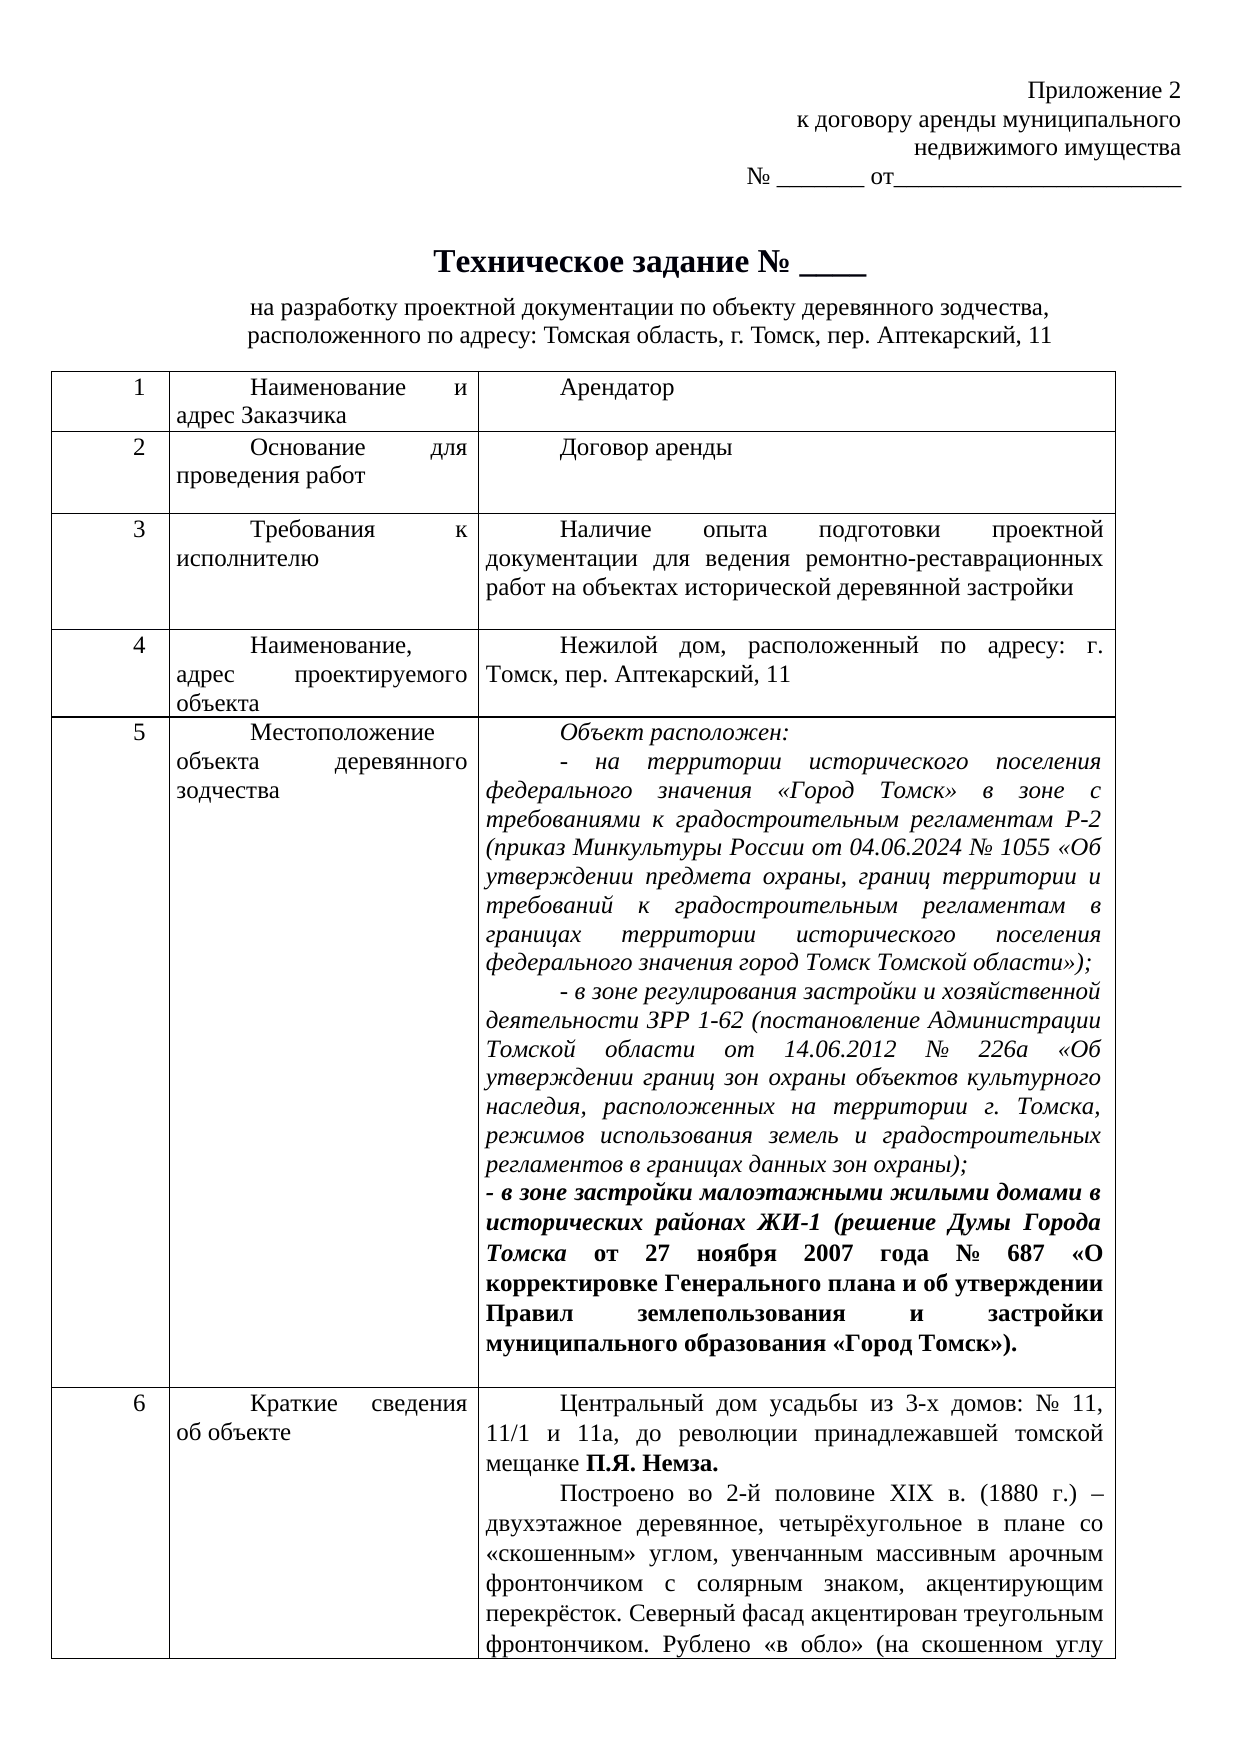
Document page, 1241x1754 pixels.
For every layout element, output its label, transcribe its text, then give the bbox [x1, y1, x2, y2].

table_cell 5 [52, 718, 169, 1387]
table_header 1 [52, 372, 169, 431]
text № _______ от_______________________ [118, 161, 1181, 190]
table_cell Объект расположен: - на территории исторического поселения федерального значения «Город Томск» в зоне с требованиями к градостроительным регламентам Р-2 (приказ Минкультуры России от 04.06.2024 № 1055 «Об утверждении предмета охраны, границ территории и требований к градостроительным регламентам в границах территории исторического поселения федерального значения город Томск Томской области»); - в зоне регулирования застройки и хозяйственной деятельности ЗРР 1-62 (постановление Администрации Томской области от 14.06.2012 № 226а «Об утверждении границ зон охраны объектов культурного наследия, расположенных на территории г. Томска, режимов использования земель и градостроительных регламентов в границах данных зон охраны); - в зоне застройки малоэтажными жилыми домами в исторических районах ЖИ-1 (решение Думы Города Томска от 27 ноября 2007 года № 687 «О корректировке Генерального плана и об утверждении Правил землепользования и застройки муниципального образования «Город Томск»). [479, 718, 1115, 1387]
text недвижимого имущества [118, 132, 1181, 161]
table_cell Наличие опыта подготовки проектной документации для ведения ремонтно-реставрационных работ на объектах исторической деревянной застройки [479, 514, 1115, 629]
table_cell 4 [52, 630, 169, 716]
text расположенного по адресу: Томская область, г. Томск, пер. Аптекарский, 11 [118, 320, 1181, 349]
table_cell 6 [52, 1388, 169, 1657]
table_cell Требования к исполнителю [170, 514, 478, 629]
text Техническое задание № ____ [118, 241, 1181, 279]
table_cell Основание для проведения работ [170, 432, 478, 513]
table_cell 2 [52, 432, 169, 513]
table_cell Краткие сведения об объекте [170, 1388, 478, 1657]
text Приложение 2 [118, 75, 1181, 104]
table_cell Местоположение объекта деревянного зодчества [170, 718, 478, 1387]
table_header Арендатор [479, 372, 1115, 431]
text на разработку проектной документации по объекту деревянного зодчества, [118, 292, 1181, 320]
table_header Наименование и адрес Заказчика [170, 372, 478, 431]
table_cell Договор аренды [479, 432, 1115, 513]
table_cell Наименование, адрес проектируемого объекта [170, 630, 478, 716]
text к договору аренды муниципального [118, 104, 1181, 132]
table_cell Центральный дом усадьбы из 3-х домов: № 11, 11/1 и 11а, до революции принадлежавшей томской мещанке П.Я. Немза. Построено во 2-й половине XIX в. (1880 г.) – двухэтажное деревянное, четырёхугольное в плане со «скошенным» углом, увенчанным массивным арочным фронтончиком с солярным знаком, акцентирующим перекрёсток. Северный фасад акцентирован треугольным фронтончиком. Рублено «в обло» (на скошенном углу [479, 1388, 1115, 1657]
table_cell Нежилой дом, расположенный по адресу: г. Томск, пер. Аптекарский, 11 [479, 630, 1115, 716]
table_cell 3 [52, 514, 169, 629]
